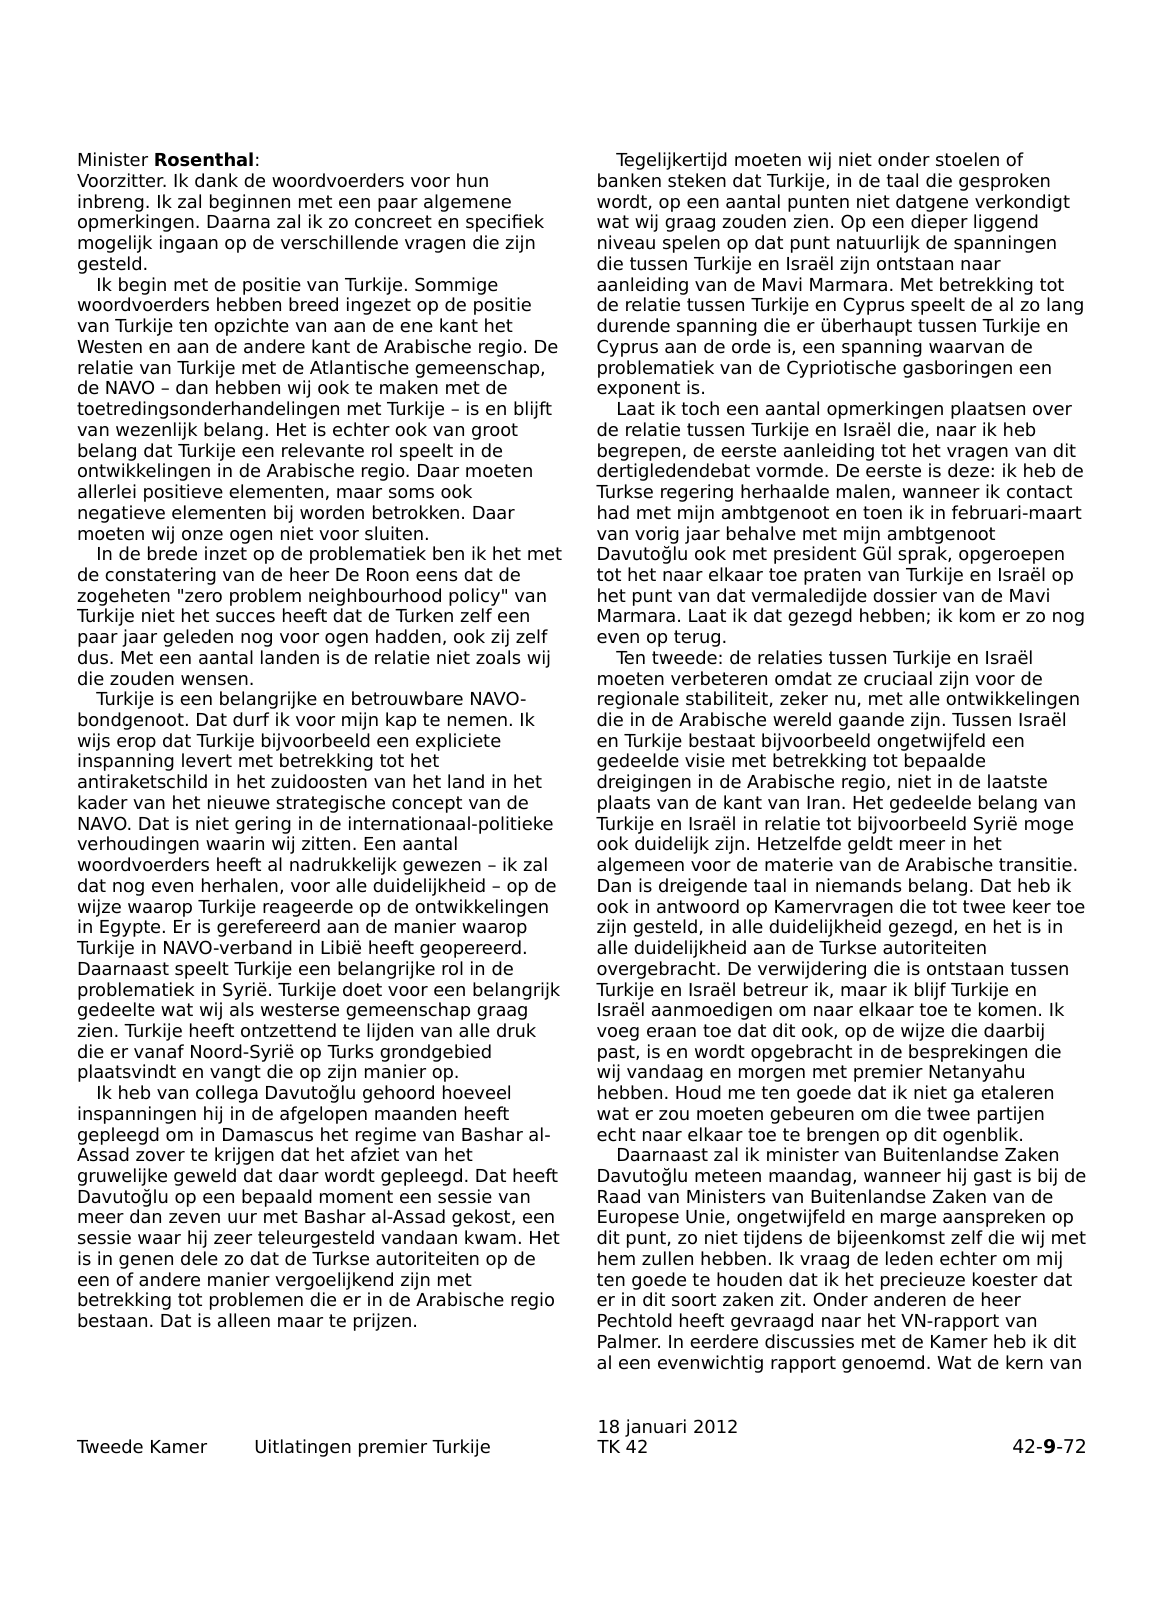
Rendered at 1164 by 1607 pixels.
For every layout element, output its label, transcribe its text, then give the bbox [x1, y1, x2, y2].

text In de brede inzet op de problematiek ben ik het met de constatering van de heer De Roon eens dat de zogeheten "zero problem neighbourhood policy" van Turkije niet het succes heeft dat de Turken zelf een paar jaar geleden nog voor ogen hadden, ook zij zelf dus. Met een aantal landen is de relatie niet zoals wij die zouden wensen. [77, 544, 567, 689]
text Ten tweede: de relaties tussen Turkije en Israël moeten verbeteren omdat ze cruciaal zijn voor de regionale stabiliteit, zeker nu, met alle ontwikkelingen die in de Arabische wereld gaande zijn. Tussen Israël en Turkije bestaat bijvoorbeeld ongetwijfeld een gedeelde visie met betrekking tot bepaalde dreigingen in de Arabische regio, niet in de laatste plaats van de kant van Iran. Het gedeelde belang van Turkije en Israël in relatie tot bijvoorbeeld Syrië moge ook duidelijk zijn. Hetzelfde geldt meer in het algemeen voor de materie van de Arabische transitie. Dan is dreigende taal in niemands belang. Dat heb ik ook in antwoord op Kamervragen die tot twee keer toe zijn gesteld, in alle duidelijkheid gezegd, en het is in alle duidelijkheid aan de Turkse autoriteiten overgebracht. De verwijdering die is ontstaan tussen Turkije en Israël betreur ik, maar ik blijf Turkije en Israël aanmoedigen om naar elkaar toe te komen. Ik voeg eraan toe dat dit ook, op de wijze die daarbij past, is en wordt opgebracht in de besprekingen die wij vandaag en morgen met premier Netanyahu hebben. Houd me ten goede dat ik niet ga etaleren wat er zou moeten gebeuren om die twee partijen echt naar elkaar toe te brengen op dit ogenblik. [596, 648, 1087, 1145]
text Ik begin met de positie van Turkije. Sommige woordvoerders hebben breed ingezet op de positie van Turkije ten opzichte van aan de ene kant het Westen en aan de andere kant de Arabische regio. De relatie van Turkije met de Atlantische gemeenschap, de NAVO – dan hebben wij ook te maken met de toetredingsonderhandelingen met Turkije – is en blijft van wezenlijk belang. Het is echter ook van groot belang dat Turkije een relevante rol speelt in de ontwikkelingen in de Arabische regio. Daar moeten allerlei positieve elementen, maar soms ook negatieve elementen bij worden betrokken. Daar moeten wij onze ogen niet voor sluiten. [77, 274, 567, 544]
text Ik heb van collega Davutoğlu gehoord hoeveel inspanningen hij in de afgelopen maanden heeft gepleegd om in Damascus het regime van Bashar al-Assad zover te krijgen dat het afziet van het gruwelijke geweld dat daar wordt gepleegd. Dat heeft Davutoğlu op een bepaald moment een sessie van meer dan zeven uur met Bashar al-Assad gekost, een sessie waar hij zeer teleurgesteld vandaan kwam. Het is in genen dele zo dat de Turkse autoriteiten op de een of andere manier vergoelijkend zijn met betrekking tot problemen die er in de Arabische regio bestaan. Dat is alleen maar te prijzen. [77, 1083, 567, 1332]
text Tegelijkertijd moeten wij niet onder stoelen of banken steken dat Turkije, in de taal die gesproken wordt, op een aantal punten niet datgene verkondigt wat wij graag zouden zien. Op een dieper liggend niveau spelen op dat punt natuurlijk de spanningen die tussen Turkije en Israël zijn ontstaan naar aanleiding van de Mavi Marmara. Met betrekking tot de relatie tussen Turkije en Cyprus speelt de al zo lang durende spanning die er überhaupt tussen Turkije en Cyprus aan de orde is, een spanning waarvan de problematiek van de Cypriotische gasboringen een exponent is. [596, 150, 1087, 399]
text Voorzitter. Ik dank de woordvoerders voor hun inbreng. Ik zal beginnen met een paar algemene opmerkingen. Daarna zal ik zo concreet en specifiek mogelijk ingaan op de verschillende vragen die zijn gesteld. [77, 171, 567, 274]
text Daarnaast zal ik minister van Buitenlandse Zaken Davutoğlu meteen maandag, wanneer hij gast is bij de Raad van Ministers van Buitenlandse Zaken van de Europese Unie, ongetwijfeld en marge aanspreken op dit punt, zo niet tijdens de bijeenkomst zelf die wij met hem zullen hebben. Ik vraag de leden echter om mij ten goede te houden dat ik het precieuze koester dat er in dit soort zaken zit. Onder anderen de heer Pechtold heeft gevraagd naar het VN-rapport van Palmer. In eerdere discussies met de Kamer heb ik dit al een evenwichtig rapport genoemd. Wat de kern van [596, 1145, 1087, 1373]
text Turkije is een belangrijke en betrouwbare NAVO-bondgenoot. Dat durf ik voor mijn kap te nemen. Ik wijs erop dat Turkije bijvoorbeeld een expliciete inspanning levert met betrekking tot het antiraketschild in het zuidoosten van het land in het kader van het nieuwe strategische concept van de NAVO. Dat is niet gering in de internationaal-politieke verhoudingen waarin wij zitten. Een aantal woordvoerders heeft al nadrukkelijk gewezen – ik zal dat nog even herhalen, voor alle duidelijkheid – op de wijze waarop Turkije reageerde op de ontwikkelingen in Egypte. Er is gerefereerd aan de manier waarop Turkije in NAVO-verband in Libië heeft geopereerd. Daarnaast speelt Turkije een belangrijke rol in de problematiek in Syrië. Turkije doet voor een belangrijk gedeelte wat wij als westerse gemeenschap graag zien. Turkije heeft ontzettend te lijden van alle druk die er vanaf Noord-Syrië op Turks grondgebied plaatsvindt en vangt die op zijn manier op. [77, 689, 567, 1083]
text Laat ik toch een aantal opmerkingen plaatsen over de relatie tussen Turkije en Israël die, naar ik heb begrepen, de eerste aanleiding tot het vragen van dit dertigledendebat vormde. De eerste is deze: ik heb de Turkse regering herhaalde malen, wanneer ik contact had met mijn ambtgenoot en toen ik in februari-maart van vorig jaar behalve met mijn ambtgenoot Davutoğlu ook met president Gül sprak, opgeroepen tot het naar elkaar toe praten van Turkije en Israël op het punt van dat vermaledijde dossier van de Mavi Marmara. Laat ik dat gezegd hebben; ik kom er zo nog even op terug. [596, 399, 1087, 648]
text Minister Rosenthal: [77, 150, 567, 171]
